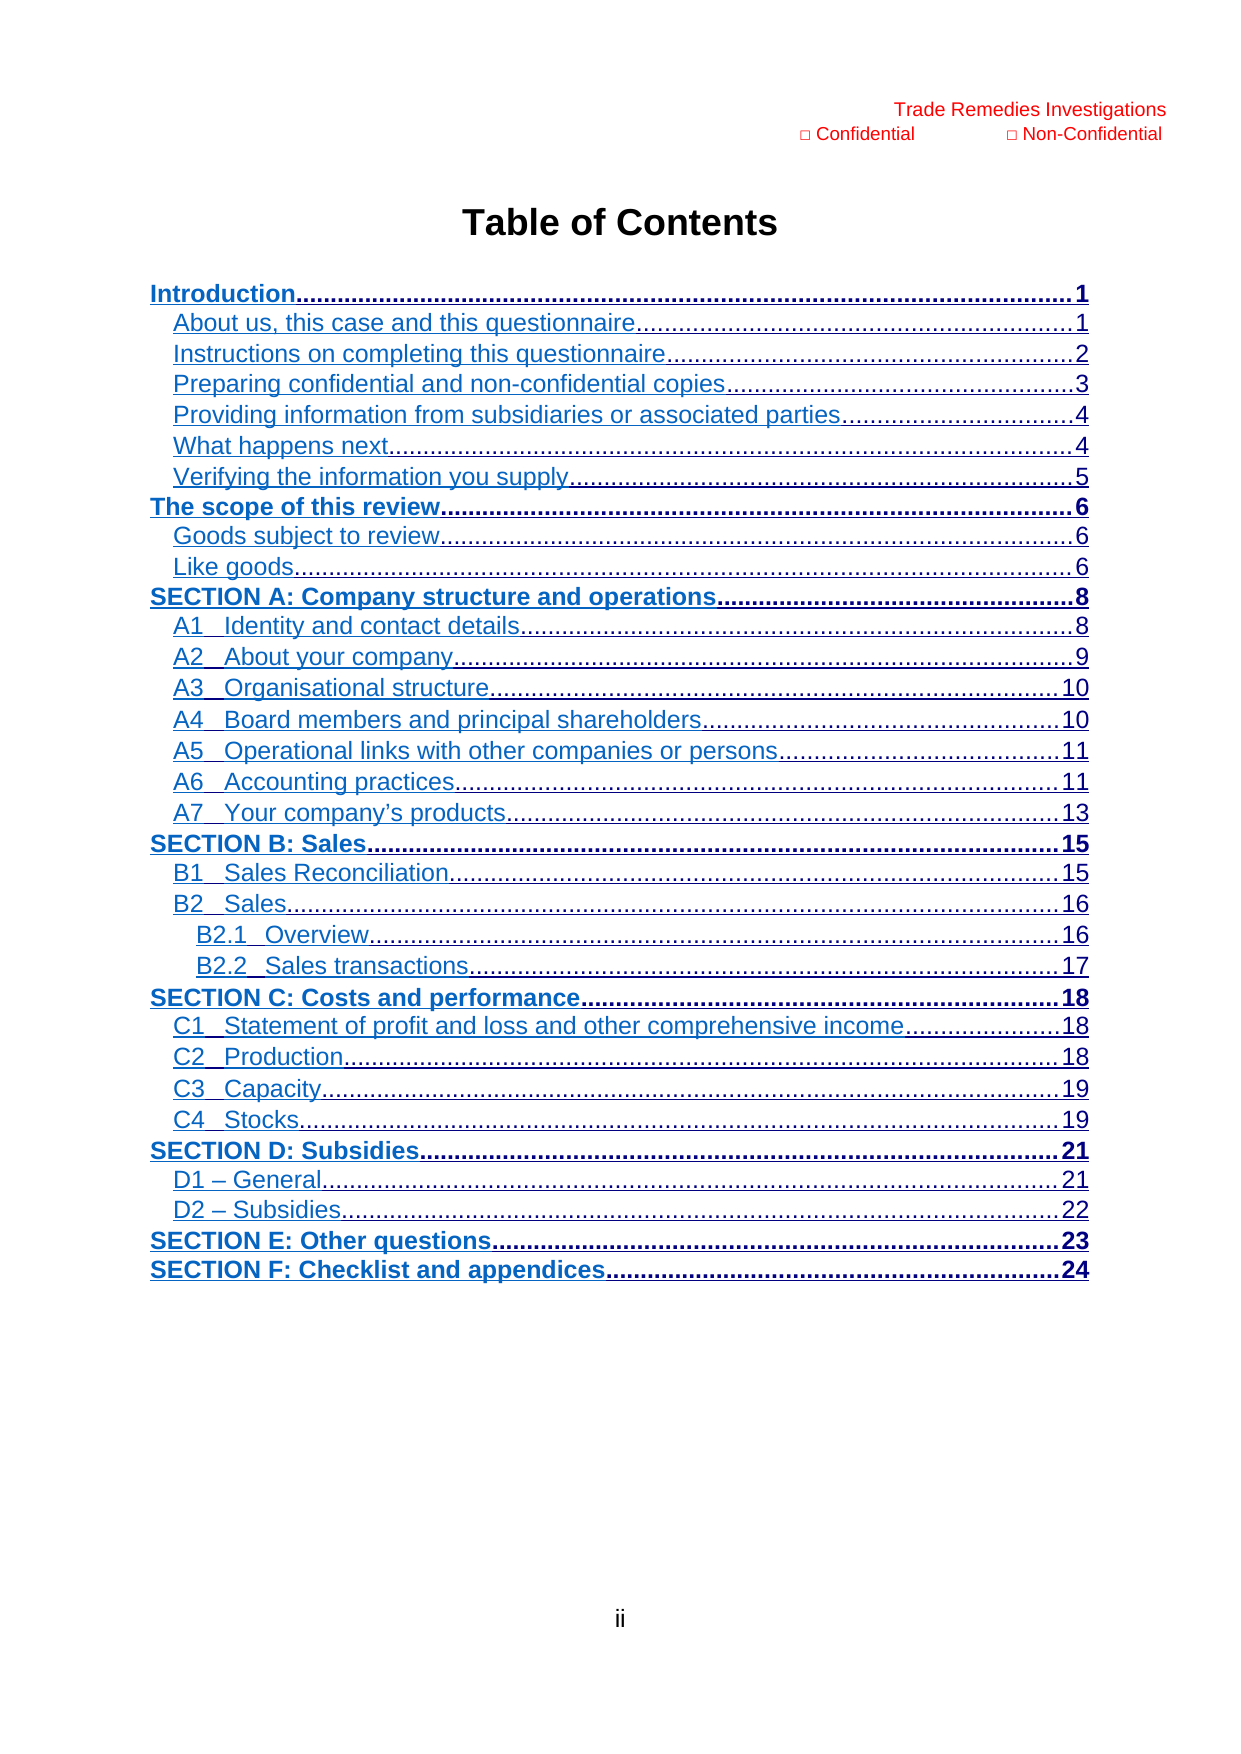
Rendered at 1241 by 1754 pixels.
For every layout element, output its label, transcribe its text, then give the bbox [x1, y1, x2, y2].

subtitle Table of Contents [150, 200, 1090, 243]
text A6 Accounting practices 11 [173, 767, 1090, 796]
text B2.2 Sales transactions 17 [196, 951, 1090, 981]
text SECTION B: Sales 15 [150, 829, 1090, 858]
text A4 Board members and principal shareholders 10 [173, 704, 1090, 734]
text Verifying the information you supply 5 [173, 461, 1090, 490]
text D1 – General 21 [173, 1164, 1090, 1193]
text B1 Sales Reconciliation 15 [173, 858, 1090, 887]
text D2 – Subsidies 22 [173, 1195, 1090, 1224]
text C1 Statement of profit and loss and other comprehensive income 18 [173, 1011, 1090, 1040]
text A3 Organisational structure 10 [173, 673, 1090, 703]
text The scope of this review 6 [150, 492, 1090, 521]
text A7 Your company’s products 13 [173, 798, 1090, 827]
text SECTION E: Other questions 23 [150, 1226, 1090, 1255]
text SECTION C: Costs and performance 18 [150, 982, 1090, 1011]
text About us, this case and this questionnaire 1 [173, 308, 1090, 337]
text Introduction 1 [150, 279, 1090, 308]
text SECTION F: Checklist and appendices 24 [150, 1255, 1090, 1283]
text C2 Production 18 [173, 1042, 1090, 1072]
text Like goods 6 [173, 552, 1090, 580]
text B2.1 Overview 16 [196, 920, 1090, 949]
text Instructions on completing this questionnaire 2 [173, 338, 1090, 367]
text C3 Capacity 19 [173, 1073, 1090, 1103]
text A2 About your company 9 [173, 642, 1090, 671]
text A5 Operational links with other companies or persons 11 [173, 736, 1090, 765]
text Preparing confidential and non-confidential copies 3 [173, 369, 1090, 398]
text Providing information from subsidiaries or associated parties 4 [173, 400, 1090, 429]
text What happens next 4 [173, 431, 1090, 459]
text Goods subject to review 6 [173, 521, 1090, 550]
text SECTION D: Subsidies 21 [150, 1136, 1090, 1164]
text B2 Sales 16 [173, 889, 1090, 918]
text A1 Identity and contact details 8 [173, 611, 1090, 640]
text SECTION A: Company structure and operations 8 [150, 582, 1090, 611]
text C4 Stocks 19 [173, 1105, 1090, 1134]
